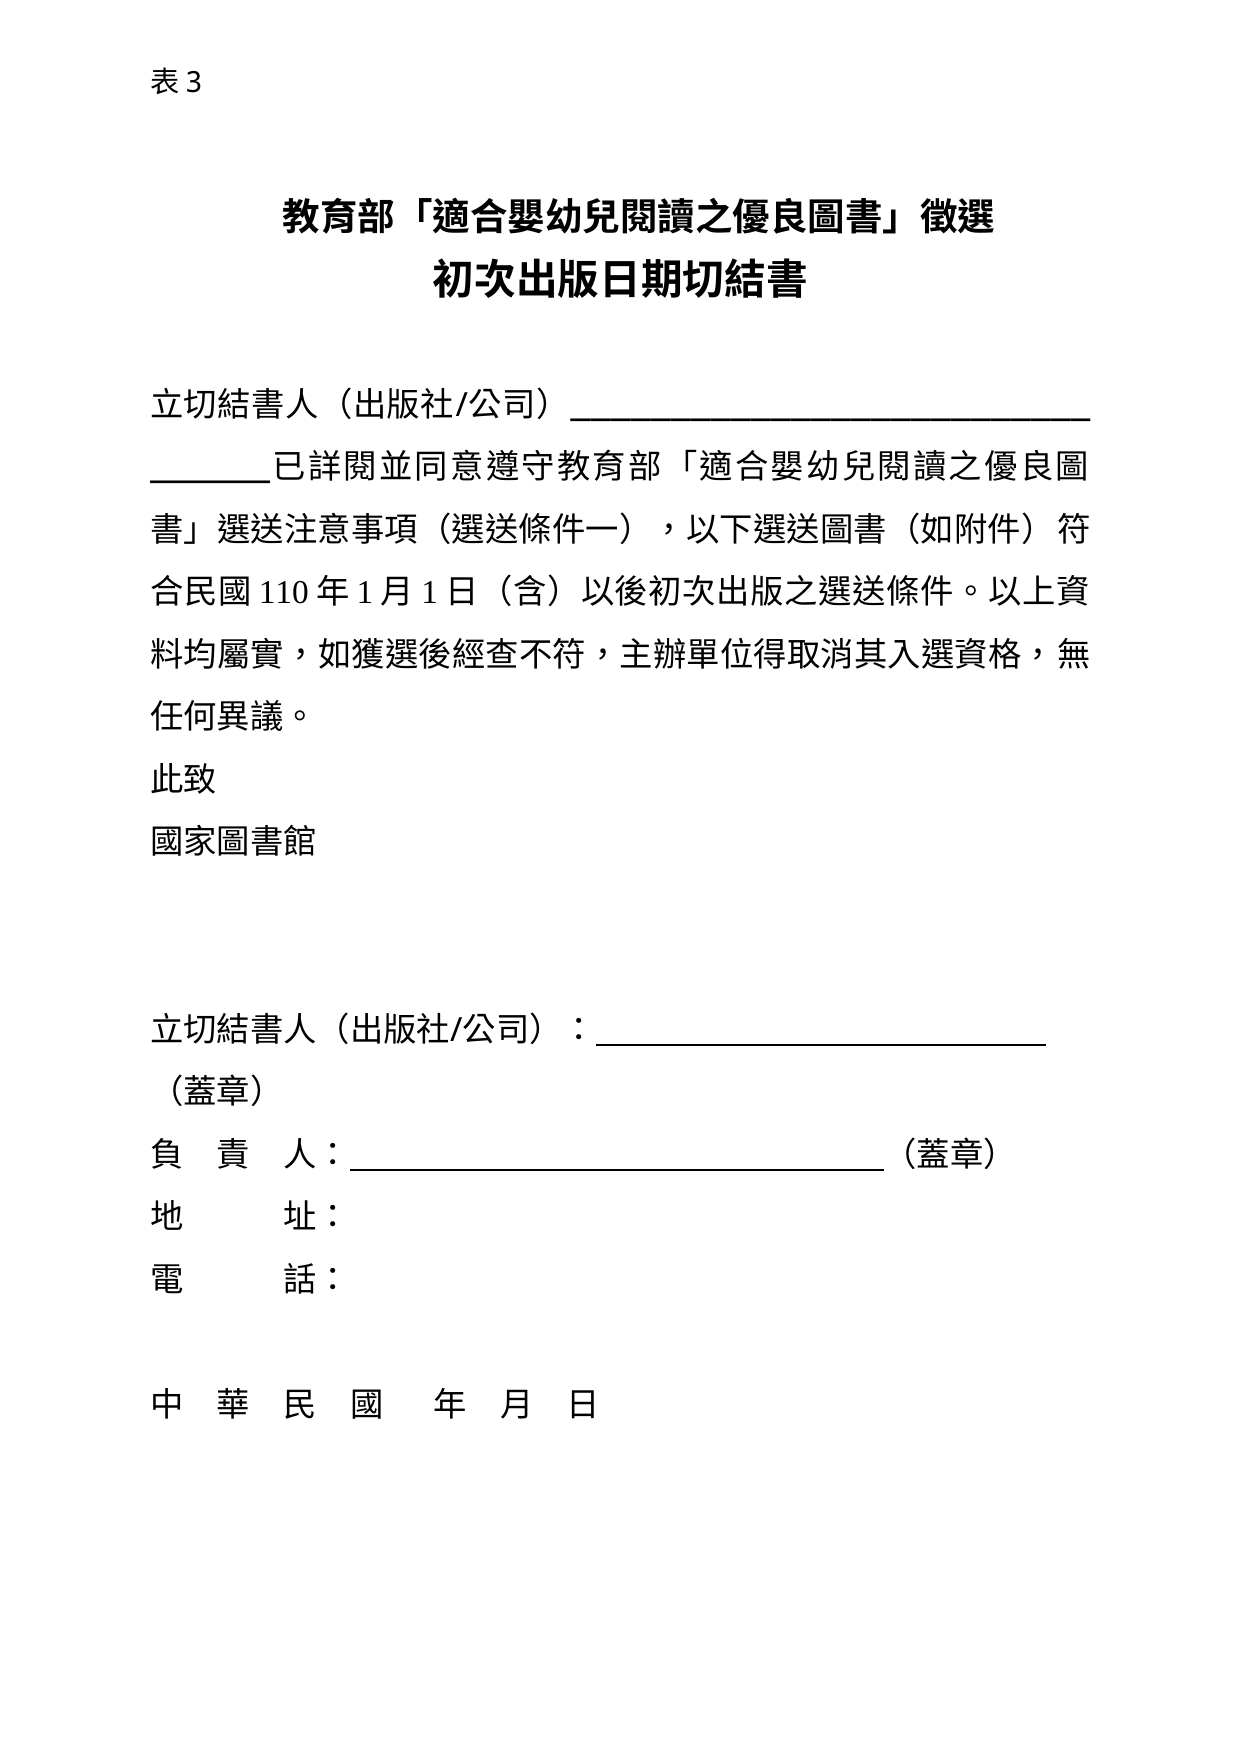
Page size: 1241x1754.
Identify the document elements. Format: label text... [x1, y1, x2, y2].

text 電 話： [150, 1235, 1090, 1297]
text 地 址： [150, 1172, 1090, 1235]
text 此致 [150, 735, 1090, 797]
text 中 華 民 國 年 月 日 [150, 1360, 1090, 1422]
text 立切結書人（出版社/公司）： （蓋章） [150, 985, 1090, 1110]
text 負 責 人： （蓋章） [150, 1110, 1090, 1172]
text 教育部「適合嬰幼兒閱讀之優良圖書」徵選 [150, 172, 1128, 235]
text 國家圖書館 [150, 797, 1090, 860]
text 初次出版日期切結書 [150, 235, 1090, 297]
text 立切結書人（出版社/公司）________________________________已詳閱並同意遵守教育部「適合嬰幼兒閱讀之優良圖書」選送注意事項（選送條件一），以下選送圖書（如附件）符合民國110年1月1日（含）以後初次出版之選送條件。以上資料均屬實，如獲選後經查不符，主辦單位得取消其入選資格，無任何異議。 [150, 360, 1090, 735]
